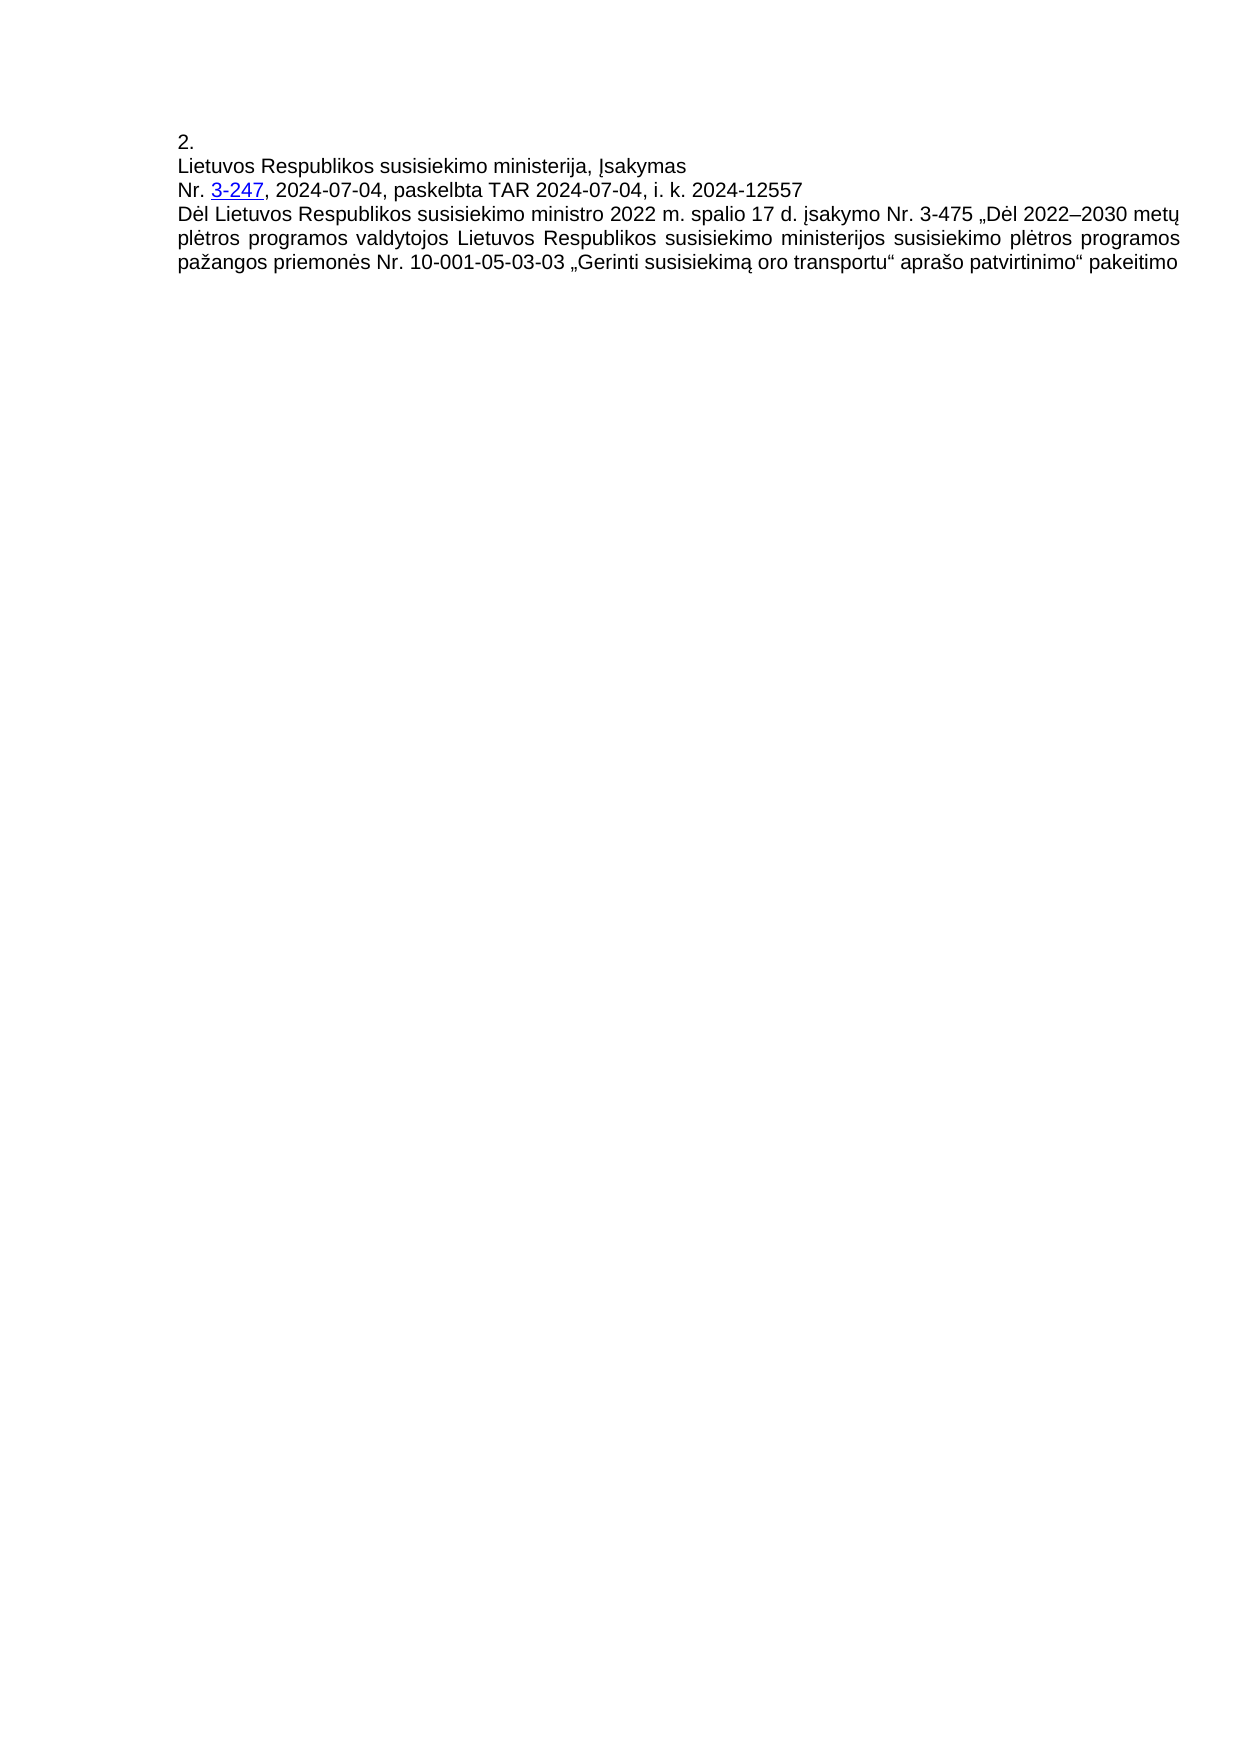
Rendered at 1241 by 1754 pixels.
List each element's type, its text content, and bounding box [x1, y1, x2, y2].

text Nr. 3-247, 2024-07-04, paskelbta TAR 2024-07-04, i. k. 2024-12557 [177, 178, 1181, 202]
text 2. [177, 130, 1181, 154]
text Lietuvos Respublikos susisiekimo ministerija, Įsakymas [177, 154, 1181, 178]
text Dėl Lietuvos Respublikos susisiekimo ministro 2022 m. spalio 17 d. įsakymo Nr. 3-475 „Dėl 2022–2030 metų plėtros programos valdytojos Lietuvos Respublikos susisiekimo ministerijos susisiekimo plėtros programos pažangos priemonės Nr. 10-001-05-03-03 „Gerinti susisiekimą oro transportu“ aprašo patvirtinimo“ pakeitimo [177, 202, 1181, 274]
